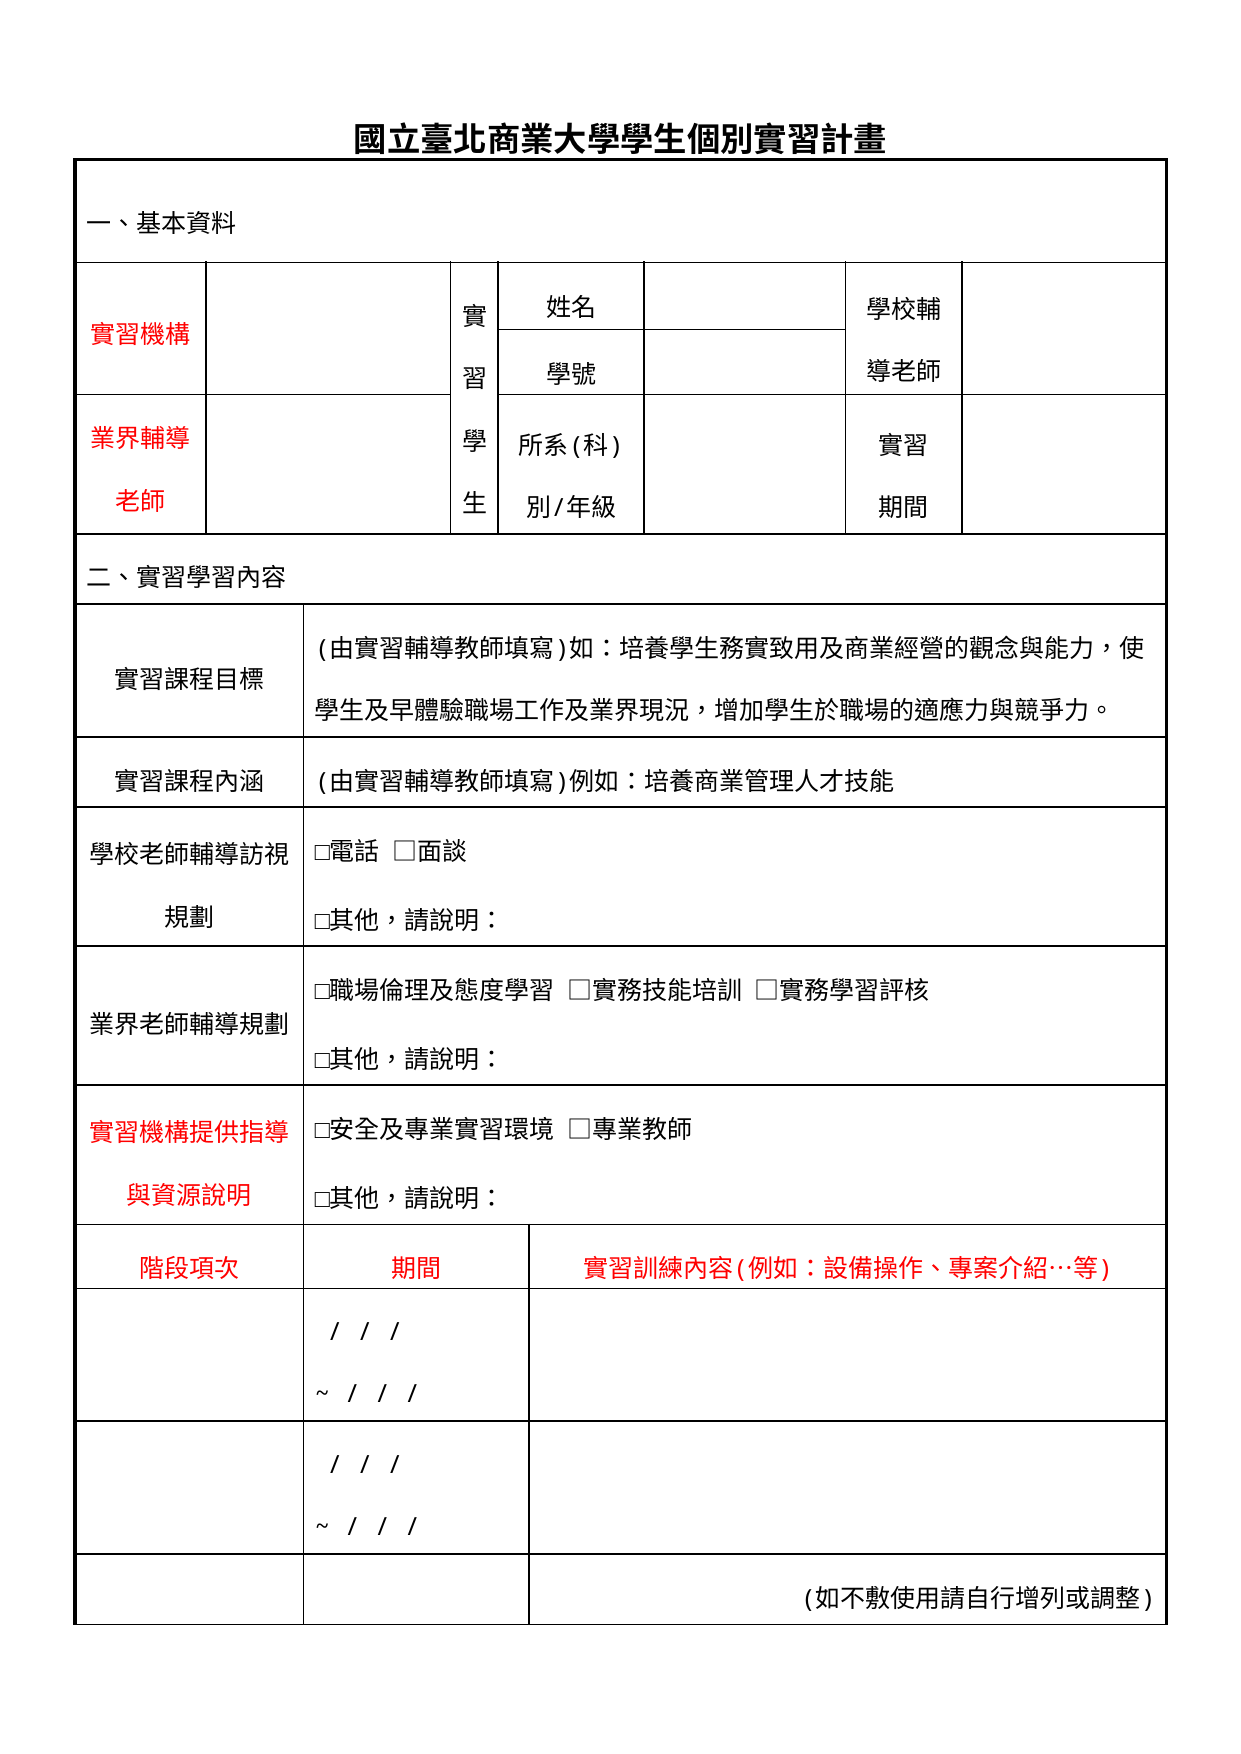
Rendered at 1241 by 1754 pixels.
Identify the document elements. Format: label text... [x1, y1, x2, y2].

text 國立臺北商業大學學生個別實習計畫 [75, 96, 1165, 158]
table_header 一、基本資料 [77, 161, 1165, 261]
table_cell 學號 [499, 330, 643, 394]
table_cell / / / ~ / / / [304, 1422, 528, 1553]
table_cell [645, 330, 845, 394]
table_cell 期間 [304, 1225, 528, 1287]
table_cell 業界輔導老師 [77, 395, 205, 533]
table_cell □安全及專業實習環境 □專業教師 □其他，請說明： [304, 1086, 1165, 1223]
table_cell 階段項次 [77, 1225, 303, 1287]
table_cell 業界老師輔導規劃 [77, 947, 303, 1084]
table_cell (由實習輔導教師填寫)例如：培養商業管理人才技能 [304, 738, 1165, 806]
table_cell 姓名 [499, 263, 643, 328]
table_cell [963, 395, 1165, 533]
table_cell 實習訓練內容(例如：設備操作、專案介紹…等) [530, 1225, 1165, 1287]
table_cell [77, 1555, 303, 1623]
table_cell [304, 1555, 528, 1623]
table_cell [645, 395, 845, 533]
table_cell 實習課程目標 [77, 605, 303, 736]
table_cell 實 習 學 生 [451, 263, 497, 533]
table_cell [77, 1422, 303, 1553]
table_cell (如不敷使用請自行增列或調整) [530, 1555, 1165, 1623]
table_cell [963, 263, 1165, 394]
table_cell [77, 1289, 303, 1420]
table_cell [207, 263, 450, 394]
table_cell 實習課程內涵 [77, 738, 303, 806]
table_cell □電話 □面談 □其他，請說明： [304, 808, 1165, 945]
table_cell [530, 1289, 1165, 1420]
table_cell [645, 263, 845, 328]
table_cell 實習 期間 [846, 395, 961, 533]
table_cell 實習機構 [77, 263, 205, 394]
table_cell 學校老師輔導訪視規劃 [77, 808, 303, 945]
table_cell 實習機構提供指導與資源說明 [77, 1086, 303, 1223]
table_cell (由實習輔導教師填寫)如：培養學生務實致用及商業經營的觀念與能力，使學生及早體驗職場工作及業界現況，增加學生於職場的適應力與競爭力。 [304, 605, 1165, 736]
table_cell 學校輔導老師 [846, 263, 961, 394]
table_cell □職場倫理及態度學習 □實務技能培訓 □實務學習評核 □其他，請說明： [304, 947, 1165, 1084]
table_cell 二、實習學習內容 [77, 535, 1165, 603]
table_cell / / / ~ / / / [304, 1289, 528, 1420]
table_cell [207, 395, 450, 533]
table_cell 所系(科)別/年級 [499, 395, 643, 533]
table_cell [530, 1422, 1165, 1553]
